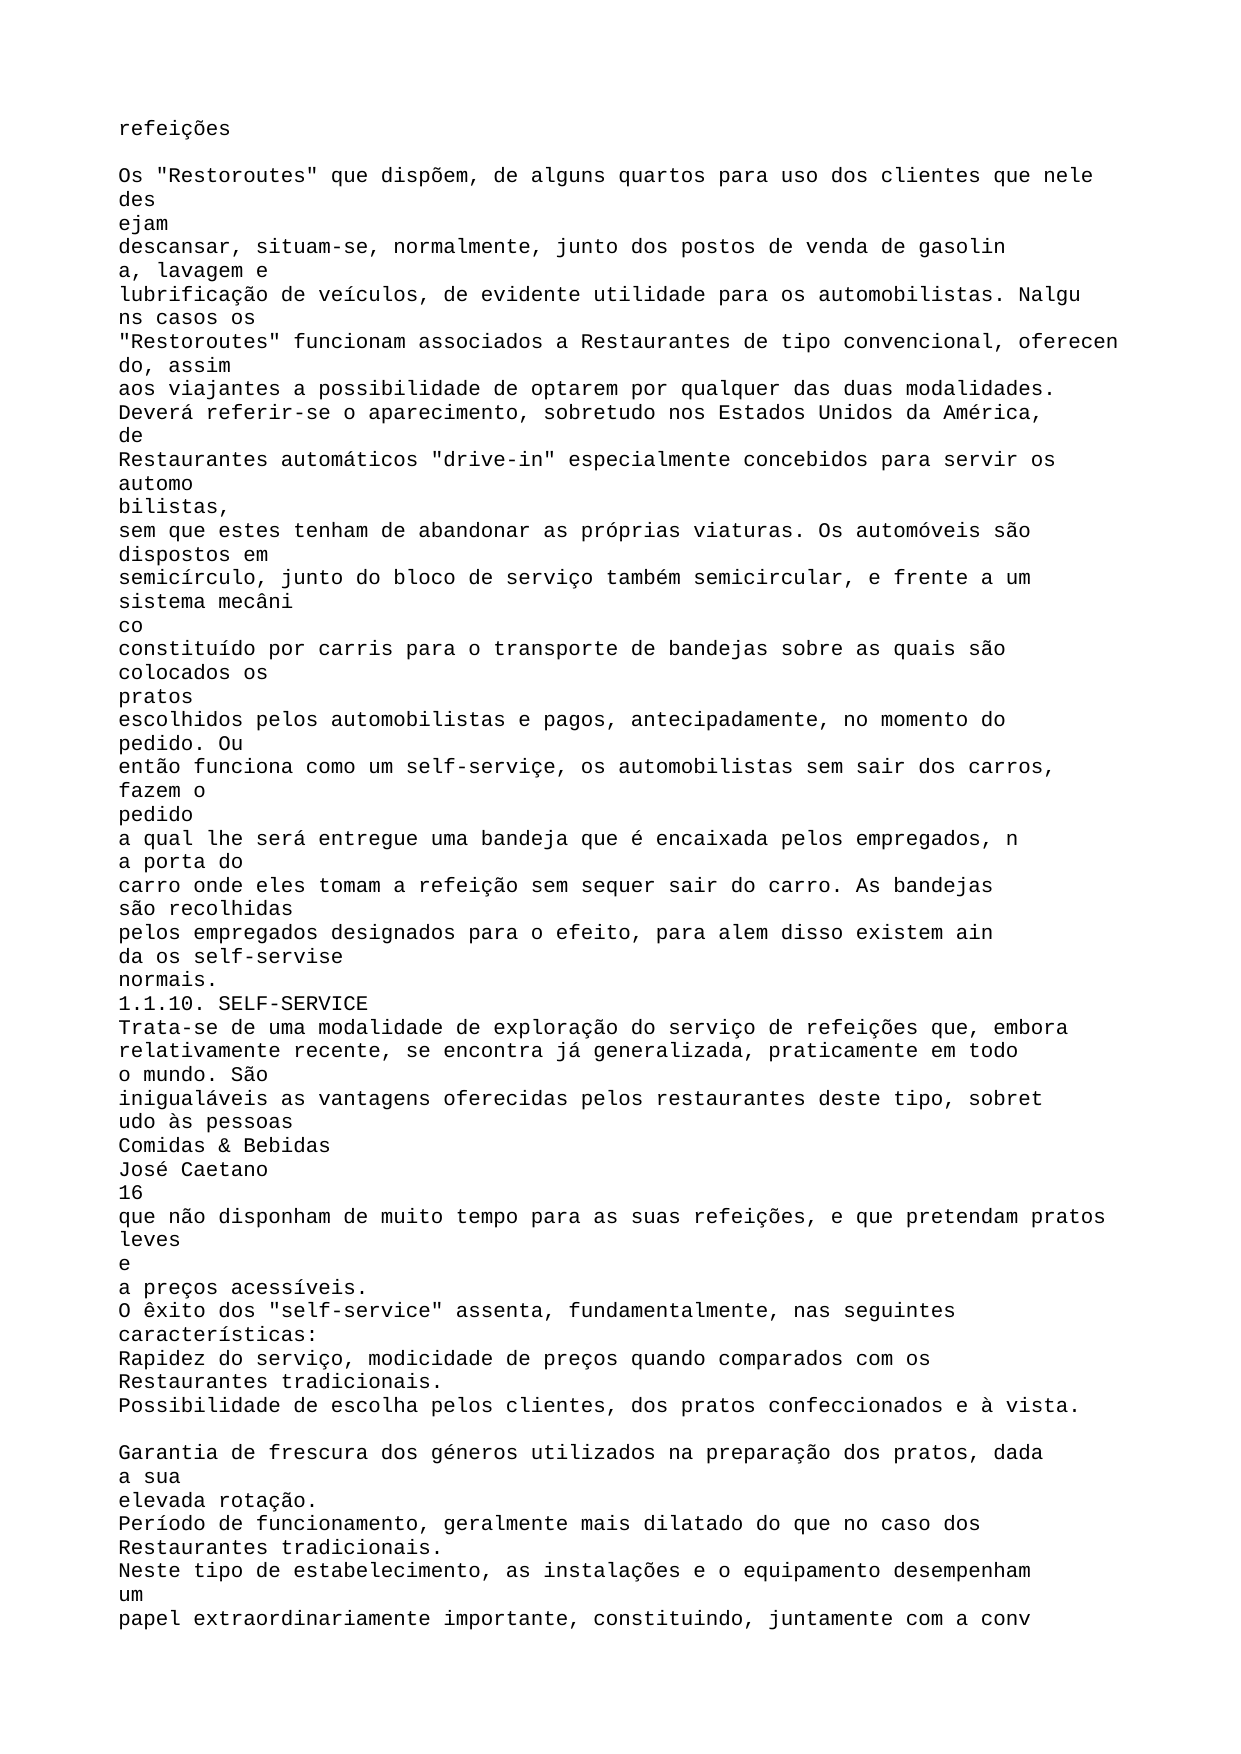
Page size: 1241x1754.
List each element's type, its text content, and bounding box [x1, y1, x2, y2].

text descansar, situam-se, normalmente, junto dos postos de venda de gasolin [118, 236, 1122, 260]
text udo às pessoas [118, 1111, 1122, 1135]
text Possibilidade de escolha pelos clientes, dos pratos confeccionados e à vista. [118, 1395, 1122, 1419]
text papel extraordinariamente importante, constituindo, juntamente com a conv [118, 1608, 1122, 1631]
text semicírculo, junto do bloco de serviço também semicircular, e frente a um sistema mecâni [118, 567, 1122, 615]
text bilistas, [118, 496, 1122, 520]
text a preços acessíveis. [118, 1277, 1122, 1300]
text a sua [118, 1466, 1122, 1489]
text da os self-servise [118, 946, 1122, 969]
text então funciona como um self-serviçe, os automobilistas sem sair dos carros, fazem o [118, 757, 1122, 804]
text um [118, 1584, 1122, 1608]
text Restaurantes tradicionais. [118, 1371, 1122, 1395]
text sem que estes tenham de abandonar as próprias viaturas. Os automóveis são dispostos em [118, 520, 1122, 567]
text refeições [118, 118, 1122, 142]
text Neste tipo de estabelecimento, as instalações e o equipamento desempenham [118, 1561, 1122, 1584]
text normais. [118, 969, 1122, 993]
text ejam [118, 213, 1122, 236]
text que não disponham de muito tempo para as suas refeições, e que pretendam pratos leves [118, 1206, 1122, 1253]
text carro onde eles tomam a refeição sem sequer sair do carro. As bandejas [118, 875, 1122, 898]
text a porta do [118, 851, 1122, 875]
text Deverá referir-se o aparecimento, sobretudo nos Estados Unidos da América, [118, 402, 1122, 426]
text "Restoroutes" funcionam associados a Restaurantes de tipo convencional, oferecen [118, 331, 1122, 354]
text a, lavagem e [118, 260, 1122, 284]
text são recolhidas [118, 898, 1122, 922]
text lubrificação de veículos, de evidente utilidade para os automobilistas. Nalgu [118, 284, 1122, 307]
text constituído por carris para o transporte de bandejas sobre as quais são colocados os [118, 638, 1122, 686]
text pelos empregados designados para o efeito, para alem disso existem ain [118, 922, 1122, 946]
text Comidas & Bebidas [118, 1135, 1122, 1158]
text Garantia de frescura dos géneros utilizados na preparação dos pratos, dada [118, 1442, 1122, 1466]
text relativamente recente, se encontra já generalizada, praticamente em todo [118, 1040, 1122, 1064]
text 16 [118, 1182, 1122, 1206]
text co [118, 615, 1122, 638]
text Rapidez do serviço, modicidade de preços quando comparados com os [118, 1348, 1122, 1371]
text O êxito dos "self-service" assenta, fundamentalmente, nas seguintes [118, 1300, 1122, 1324]
text inigualáveis as vantagens oferecidas pelos restaurantes deste tipo, sobret [118, 1088, 1122, 1111]
text Trata-se de uma modalidade de exploração do serviço de refeições que, embora [118, 1017, 1122, 1040]
text ns casos os [118, 307, 1122, 331]
text elevada rotação. [118, 1489, 1122, 1513]
text Restaurantes automáticos "drive-in" especialmente concebidos para servir os automo [118, 449, 1122, 496]
text a qual lhe será entregue uma bandeja que é encaixada pelos empregados, n [118, 827, 1122, 851]
text do, assim [118, 354, 1122, 378]
text escolhidos pelos automobilistas e pagos, antecipadamente, no momento do [118, 709, 1122, 733]
text de [118, 426, 1122, 449]
text Período de funcionamento, geralmente mais dilatado do que no caso dos [118, 1513, 1122, 1537]
text aos viajantes a possibilidade de optarem por qualquer das duas modalidades. [118, 378, 1122, 402]
text Restaurantes tradicionais. [118, 1537, 1122, 1561]
text pratos [118, 686, 1122, 709]
text 1.1.10. SELF-SERVICE [118, 993, 1122, 1017]
text e [118, 1253, 1122, 1277]
text o mundo. São [118, 1064, 1122, 1088]
text José Caetano [118, 1158, 1122, 1182]
text características: [118, 1324, 1122, 1348]
text pedido [118, 804, 1122, 827]
text pedido. Ou [118, 733, 1122, 757]
text Os "Restoroutes" que dispõem, de alguns quartos para uso dos clientes que nele des [118, 165, 1122, 213]
